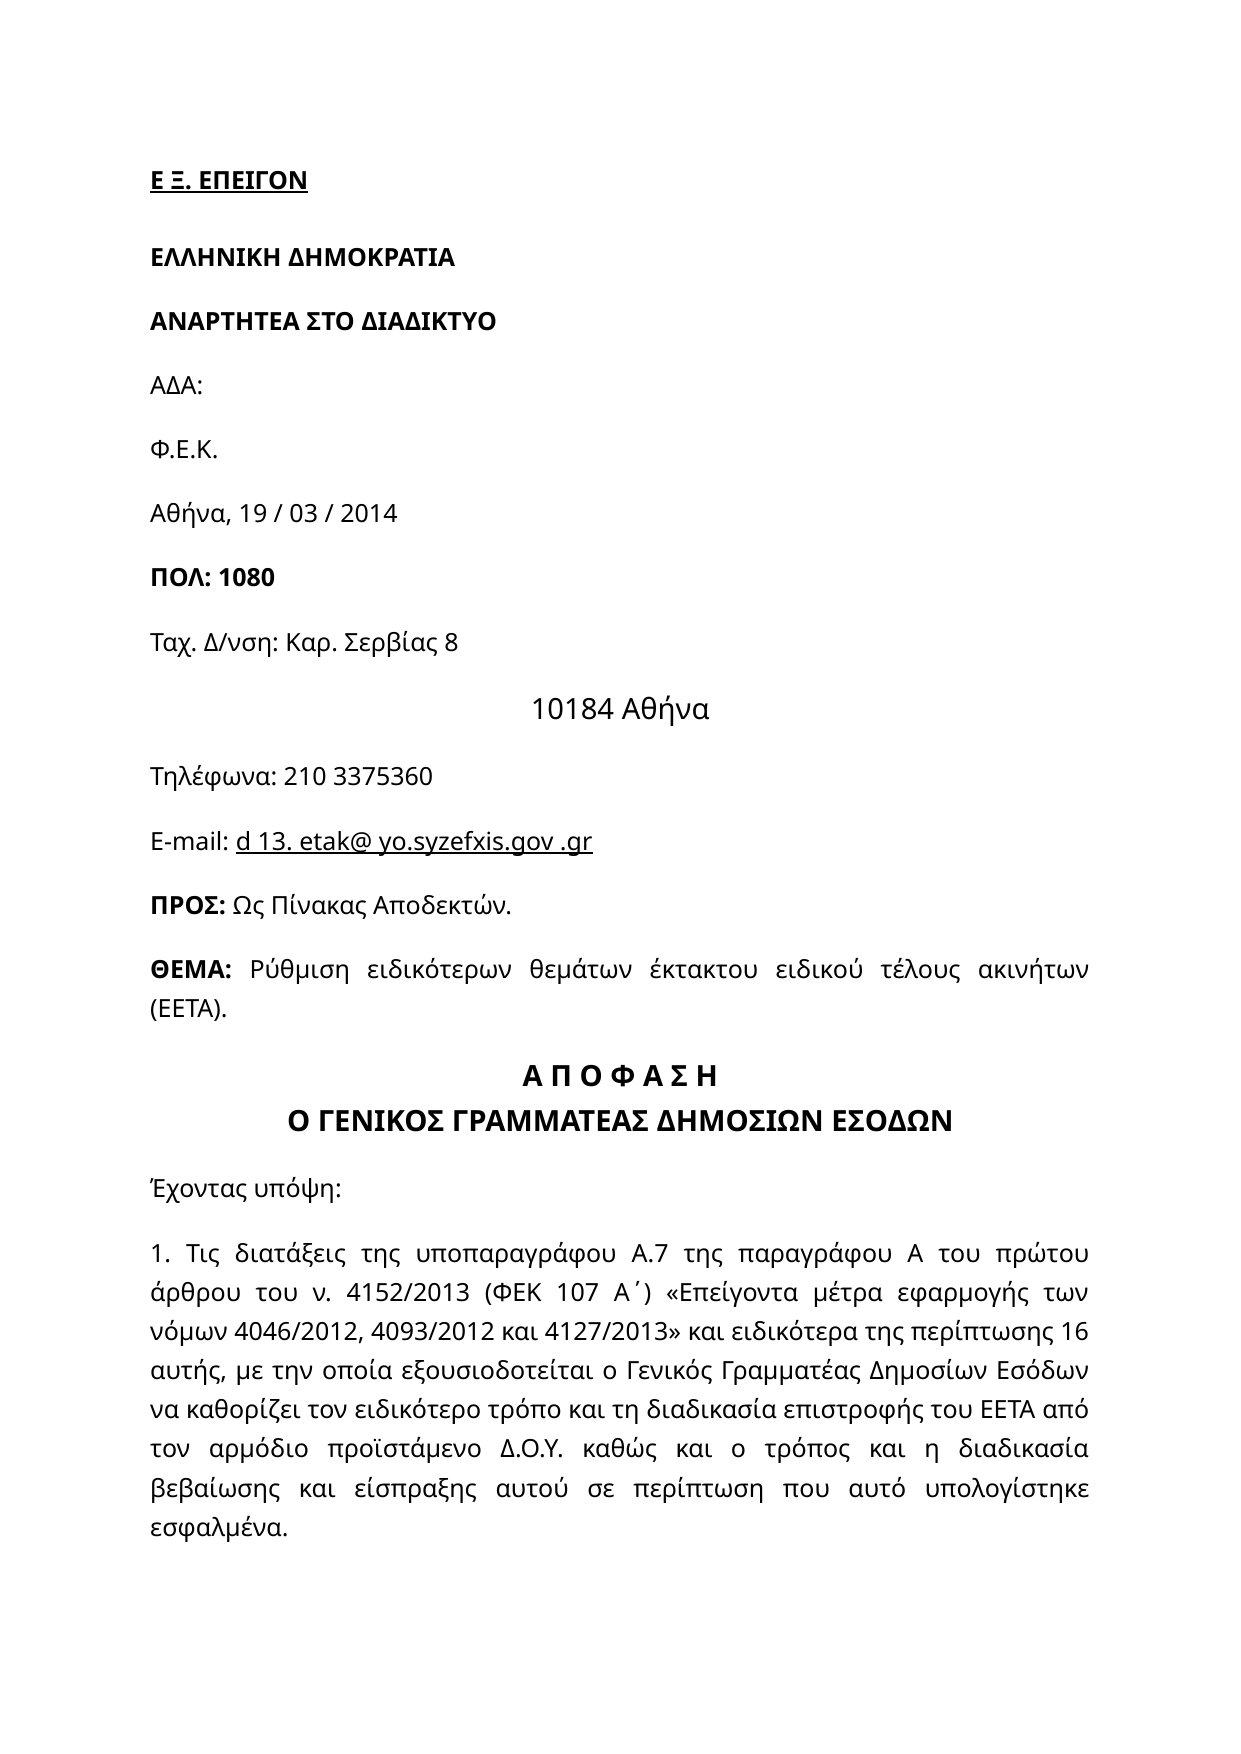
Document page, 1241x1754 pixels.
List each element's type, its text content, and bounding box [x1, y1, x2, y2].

text 1. Τις διατάξεις της υποπαραγράφου Α.7 της παραγράφου Α του πρώτου άρθρου του ν. 4152/2013 (ΦΕΚ 107 Α΄) «Επείγοντα μέτρα εφαρμογής των νόμων 4046/2012, 4093/2012 και 4127/2013» και ειδικότερα της περίπτωσης 16 αυτής, με την οποία εξουσιοδοτείται ο Γενικός Γραμματέας Δημοσίων Εσόδων να καθορίζει τον ειδικότερο τρόπο και τη διαδικασία επιστροφής του ΕΕΤΑ από τον αρμόδιο προϊστάμενο Δ.Ο.Υ. καθώς και ο τρόπος και η διαδικασία βεβαίωσης και είσπραξης αυτού σε περίπτωση που αυτό υπολογίστηκε εσφαλμένα. [150, 1235, 1090, 1543]
title E Ξ. ΕΠΕΙΓΟΝ [150, 162, 1090, 197]
text Α Π Ο Φ Α Σ Η Ο ΓΕΝΙΚΟΣ ΓΡΑΜΜΑΤΕΑΣ ΔΗΜΟΣΙΩΝ ΕΣΟΔΩΝ [150, 1055, 1090, 1140]
text ΑΔΑ: [150, 367, 1090, 402]
text ΠΟΛ: 1080 [150, 560, 1090, 594]
text ΘΕΜΑ: Ρύθμιση ειδικότερων θεμάτων έκτακτου ειδικού τέλους ακινήτων (ΕΕΤΑ). [150, 951, 1090, 1025]
text 10184 Αθήνα [150, 688, 1090, 728]
text ΑΝΑΡΤΗΤΕΑ ΣΤΟ ΔΙΑΔΙΚΤΥΟ [150, 303, 1090, 337]
text Ταχ. Δ/νση: Καρ. Σερβίας 8 [150, 624, 1090, 658]
text Έχοντας υπόψη: [150, 1171, 1090, 1205]
text Τηλέφωνα: 210 3375360 [150, 759, 1090, 793]
text Αθήνα, 19 / 03 / 2014 [150, 496, 1090, 530]
text Φ.Ε.Κ. [150, 432, 1090, 466]
text E-mail: d 13. etak@ yo.syzefxis.gov .gr [150, 823, 1090, 857]
text ΠΡΟΣ: Ως Πίνακας Αποδεκτών. [150, 887, 1090, 921]
text ΕΛΛΗΝΙΚΗ ΔΗΜΟΚΡΑΤΙΑ [150, 239, 1090, 273]
